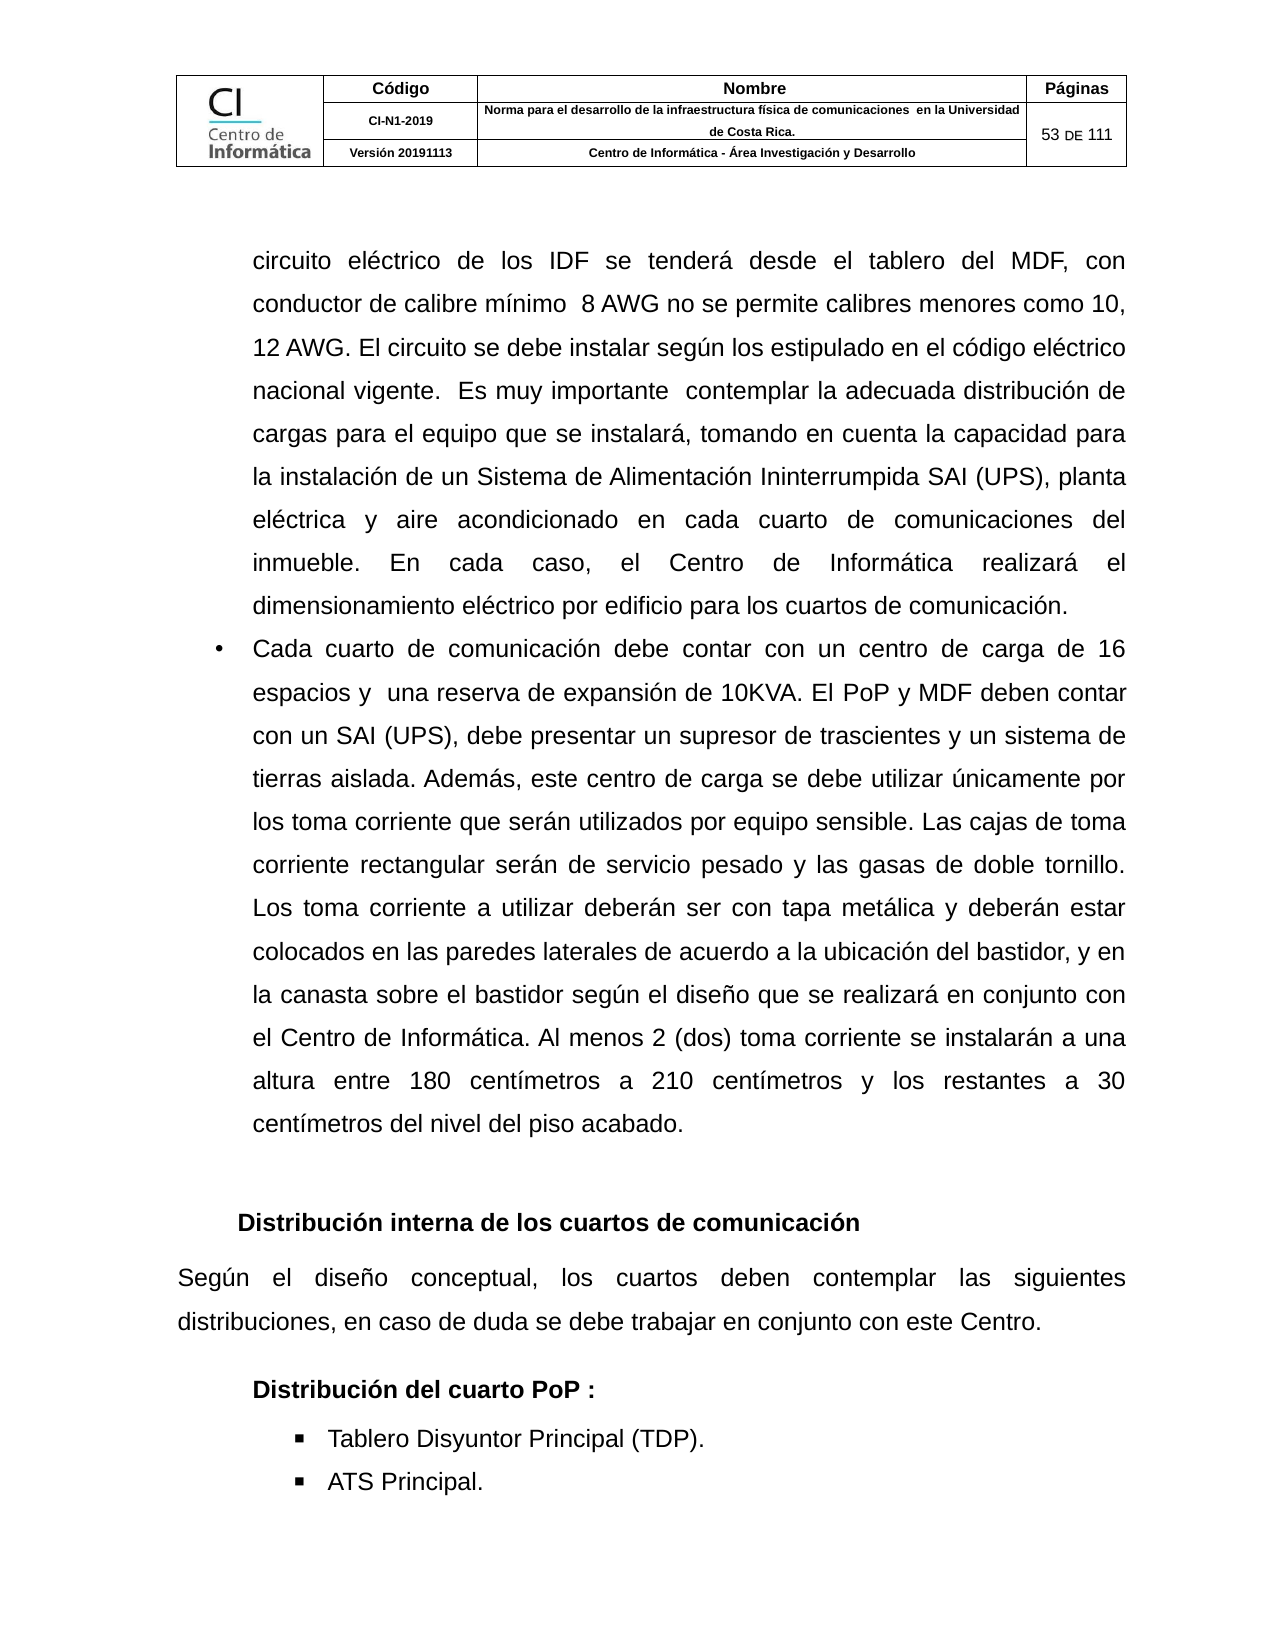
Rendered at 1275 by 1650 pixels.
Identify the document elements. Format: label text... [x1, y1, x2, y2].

subtitle Distribución interna de los cuartos de comunicación [177, 1208, 1127, 1236]
list circuito eléctrico de los IDF se tenderá desde el tablero del MDF, con conductor de calibre mínimo 8 AWG no se permite calibres menores como 10, 12 AWG. El circuito se debe instalar según los estipulado en el código eléctrico nacional vigente. Es muy importante contemplar la adecuada distribución de cargas para el equipo que se instalará, tomando en cuenta la capacidad para la instalación de un Sistema de Alimentación Ininterrumpida SAI (UPS), planta eléctrica y aire acondicionado en cada cuarto de comunicaciones del inmueble. En cada caso, el Centro de Informática realizará el dimensionamiento eléctrico por edificio para los cuartos de comunicación. [215, 246, 1127, 620]
list Tablero Disyuntor Principal (TDP). [290, 1424, 1127, 1453]
list Cada cuarto de comunicación debe contar con un centro de carga de 16 espacios y una reserva de expansión de 10KVA. El PoP y MDF deben contar con un SAI (UPS), debe presentar un supresor de trascientes y un sistema de tierras aislada. Además, este centro de carga se debe utilizar únicamente por los toma corriente que serán utilizados por equipo sensible. Las cajas de toma corriente rectangular serán de servicio pesado y las gasas de doble tornillo. Los toma corriente a utilizar deberán ser con tapa metálica y deberán estar colocados en las paredes laterales de acuerdo a la ubicación del bastidor, y en la canasta sobre el bastidor según el diseño que se realizará en conjunto con el Centro de Informática. Al menos 2 (dos) toma corriente se instalarán a una altura entre 180 centímetros a 210 centímetros y los restantes a 30 centímetros del nivel del piso acabado. [215, 634, 1127, 1138]
picture [206, 81, 312, 160]
list ATS Principal. [290, 1467, 1127, 1496]
text Según el diseño conceptual, los cuartos deben contemplar las siguientes distribuciones, en caso de duda se debe trabajar en conjunto con este Centro. [177, 1263, 1127, 1335]
subtitle Distribución del cuarto PoP : [207, 1374, 1127, 1403]
